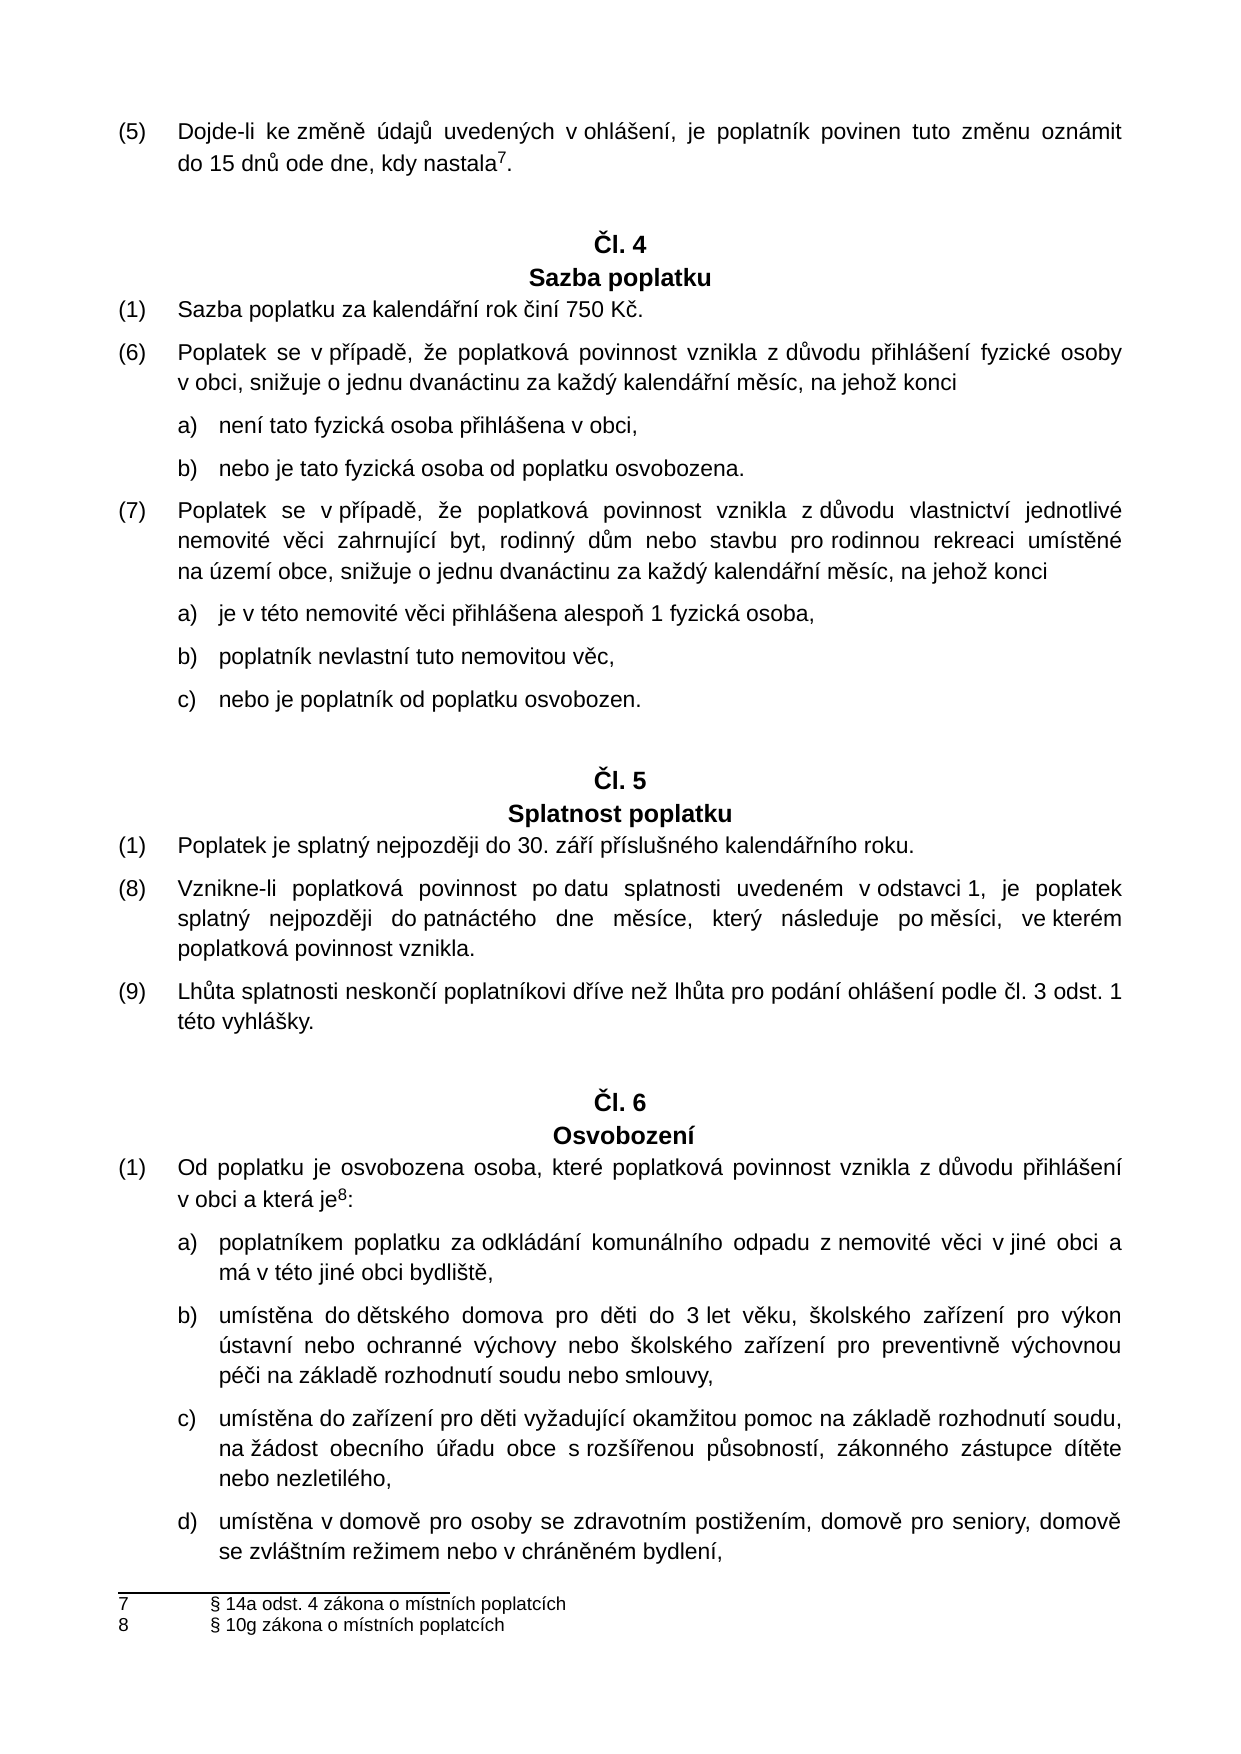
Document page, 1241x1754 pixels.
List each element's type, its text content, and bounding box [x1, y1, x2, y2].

subtitle Čl. 5 Splatnost poplatku [118, 766, 1122, 828]
list Poplatek se v případě, že poplatková povinnost vznikla z důvodu přihlášení fyzické osoby v obci, snižuje o jednu dvanáctinu za každý kalendářní měsíc, na jehož konci [118, 339, 1122, 395]
list Dojde-li ke změně údajů uvedených v ohlášení, je poplatník povinen tuto změnu oznámit do 15 dnů ode dne, kdy nastala. [118, 118, 1122, 176]
list poplatníkem poplatku za odkládání komunálního odpadu z nemovité věci v jiné obci a má v této jiné obci bydliště, [177, 1229, 1122, 1285]
list Poplatek se v případě, že poplatková povinnost vznikla z důvodu vlastnictví jednotlivé nemovité věci zahrnující byt, rodinný dům nebo stavbu pro rodinnou rekreaci umístěné na území obce, snižuje o jednu dvanáctinu za každý kalendářní měsíc, na jehož konci [118, 497, 1122, 584]
list § 10g zákona o místních poplatcích [118, 1614, 1122, 1636]
list nebo je poplatník od poplatku osvobozen. [177, 686, 1122, 712]
list Lhůta splatnosti neskončí poplatníkovi dříve než lhůta pro podání ohlášení podle čl. 3 odst. 1 této vyhlášky. [118, 978, 1122, 1034]
list není tato fyzická osoba přihlášena v obci, [177, 412, 1122, 438]
subtitle Čl. 4 Sazba poplatku [118, 230, 1122, 292]
list je v této nemovité věci přihlášena alespoň 1 fyzická osoba, [177, 600, 1122, 627]
subtitle Čl. 6 Osvobození [118, 1088, 1122, 1150]
list nebo je tato fyzická osoba od poplatku osvobozena. [177, 454, 1122, 481]
list Vznikne-li poplatková povinnost po datu splatnosti uvedeném v odstavci 1, je poplatek splatný nejpozději do patnáctého dne měsíce, který následuje po měsíci, ve kterém poplatková povinnost vznikla. [118, 875, 1122, 961]
list § 14a odst. 4 zákona o místních poplatcích [118, 1593, 1122, 1614]
list Sazba poplatku za kalendářní rok činí 750 Kč. [118, 296, 1122, 322]
list Od poplatku je osvobozena osoba, které poplatková povinnost vznikla z důvodu přihlášení v obci a která je: [118, 1154, 1122, 1212]
list umístěna v domově pro osoby se zdravotním postižením, domově pro seniory, domově se zvláštním režimem nebo v chráněném bydlení, [177, 1508, 1122, 1564]
list umístěna do zařízení pro děti vyžadující okamžitou pomoc na základě rozhodnutí soudu, na žádost obecního úřadu obce s rozšířenou působností, zákonného zástupce dítěte nebo nezletilého, [177, 1405, 1122, 1492]
list Poplatek je splatný nejpozději do 30. září příslušného kalendářního roku. [118, 832, 1122, 858]
list umístěna do dětského domova pro děti do 3 let věku, školského zařízení pro výkon ústavní nebo ochranné výchovy nebo školského zařízení pro preventivně výchovnou péči na základě rozhodnutí soudu nebo smlouvy, [177, 1302, 1122, 1388]
list poplatník nevlastní tuto nemovitou věc, [177, 643, 1122, 669]
